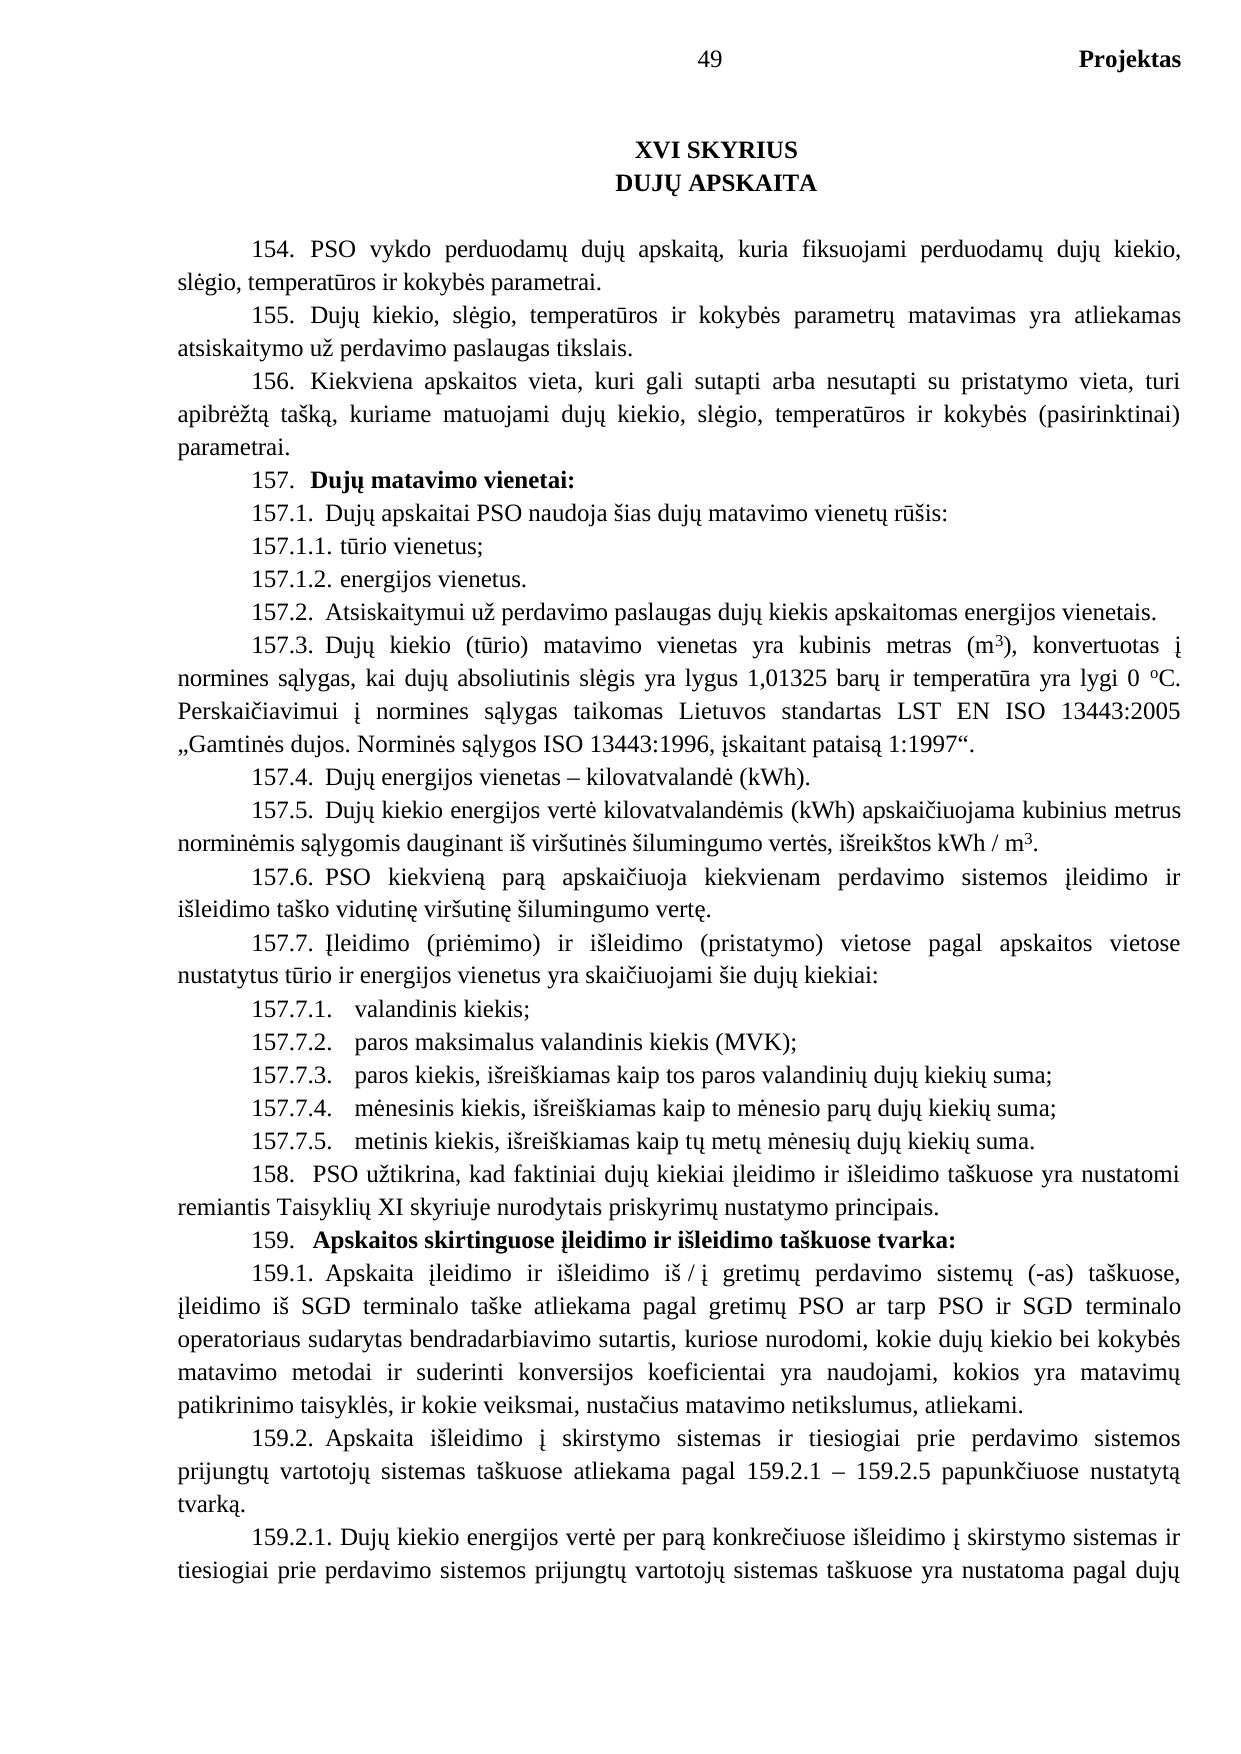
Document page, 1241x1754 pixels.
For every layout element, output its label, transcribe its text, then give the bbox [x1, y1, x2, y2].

text 157.4. Dujų energijos vienetas – kilovatvalandė (kWh). [177, 762, 1181, 791]
text 157.7.5. metinis kiekis, išreiškiamas kaip tų metų mėnesių dujų kiekių suma. [177, 1126, 1181, 1154]
text 154. PSO vykdo perduodamų dujų apskaitą, kuria fiksuojami perduodamų dujų kiekio, slėgio, temperatūros ir kokybės parametrai. [177, 234, 1181, 296]
text XVI SKYRIUS [177, 135, 1181, 164]
text 157.2. Atsiskaitymui už perdavimo paslaugas dujų kiekis apskaitomas energijos vienetais. [177, 597, 1181, 626]
text 159.2. Apskaita išleidimo į skirstymo sistemas ir tiesiogiai prie perdavimo sistemos prijungtų vartotojų sistemas taškuose atliekama pagal 159.2.1 – 159.2.5 papunkčiuose nustatytą tvarką. [177, 1423, 1181, 1518]
text 157.6. PSO kiekvieną parą apskaičiuoja kiekvienam perdavimo sistemos įleidimo ir išleidimo taško vidutinę viršutinę šilumingumo vertę. [177, 862, 1181, 923]
text 159.1. Apskaita įleidimo ir išleidimo iš / į gretimų perdavimo sistemų (-as) taškuose, įleidimo iš SGD terminalo taške atliekama pagal gretimų PSO ar tarp PSO ir SGD terminalo operatoriaus sudarytas bendradarbiavimo sutartis, kuriose nurodomi, kokie dujų kiekio bei kokybės matavimo metodai ir suderinti konversijos koeficientai yra naudojami, kokios yra matavimų patikrinimo taisyklės, ir kokie veiksmai, nustačius matavimo netikslumus, atliekami. [177, 1258, 1181, 1419]
text 157. Dujų matavimo vienetai: [177, 465, 1181, 494]
text 156. Kiekviena apskaitos vieta, kuri gali sutapti arba nesutapti su pristatymo vieta, turi apibrėžtą tašką, kuriame matuojami dujų kiekio, slėgio, temperatūros ir kokybės (pasirinktinai) parametrai. [177, 366, 1181, 461]
text 157.7.4. mėnesinis kiekis, išreiškiamas kaip to mėnesio parų dujų kiekių suma; [177, 1093, 1181, 1121]
text 157.5. Dujų kiekio energijos vertė kilovatvalandėmis (kWh) apskaičiuojama kubinius metrus norminėmis sąlygomis dauginant iš viršutinės šilumingumo vertės, išreikštos kWh / m3. [177, 796, 1181, 857]
text 157.1.1. tūrio vienetus; [177, 531, 1181, 560]
text 159. Apskaitos skirtinguose įleidimo ir išleidimo taškuose tvarka: [177, 1225, 1181, 1253]
text 157.7.2. paros maksimalus valandinis kiekis (MVK); [177, 1027, 1181, 1055]
text 157.1. Dujų apskaitai PSO naudoja šias dujų matavimo vienetų rūšis: [177, 498, 1181, 527]
text DUJŲ APSKAITA [177, 168, 1181, 197]
text 157.7. Įleidimo (priėmimo) ir išleidimo (pristatymo) vietose pagal apskaitos vietose nustatytus tūrio ir energijos vienetus yra skaičiuojami šie dujų kiekiai: [177, 928, 1181, 989]
text 157.1.2. energijos vienetus. [177, 564, 1181, 593]
text 157.7.1. valandinis kiekis; [177, 994, 1181, 1022]
text 159.2.1. Dujų kiekio energijos vertė per parą konkrečiuose išleidimo į skirstymo sistemas ir tiesiogiai prie perdavimo sistemos prijungtų vartotojų sistemas taškuose yra nustatoma pagal dujų [177, 1522, 1181, 1584]
text 158. PSO užtikrina, kad faktiniai dujų kiekiai įleidimo ir išleidimo taškuose yra nustatomi remiantis Taisyklių XI skyriuje nurodytais priskyrimų nustatymo principais. [177, 1159, 1181, 1221]
text 155. Dujų kiekio, slėgio, temperatūros ir kokybės parametrų matavimas yra atliekamas atsiskaitymo už perdavimo paslaugas tikslais. [177, 300, 1181, 362]
text 157.3. Dujų kiekio (tūrio) matavimo vienetas yra kubinis metras (m3), konvertuotas į normines sąlygas, kai dujų absoliutinis slėgis yra lygus 1,01325 barų ir temperatūra yra lygi 0 oC. Perskaičiavimui į normines sąlygas taikomas Lietuvos standartas LST EN ISO 13443:2005 „Gamtinės dujos. Norminės sąlygos ISO 13443:1996, įskaitant pataisą 1:1997“. [177, 630, 1181, 758]
text 157.7.3. paros kiekis, išreiškiamas kaip tos paros valandinių dujų kiekių suma; [177, 1060, 1181, 1088]
